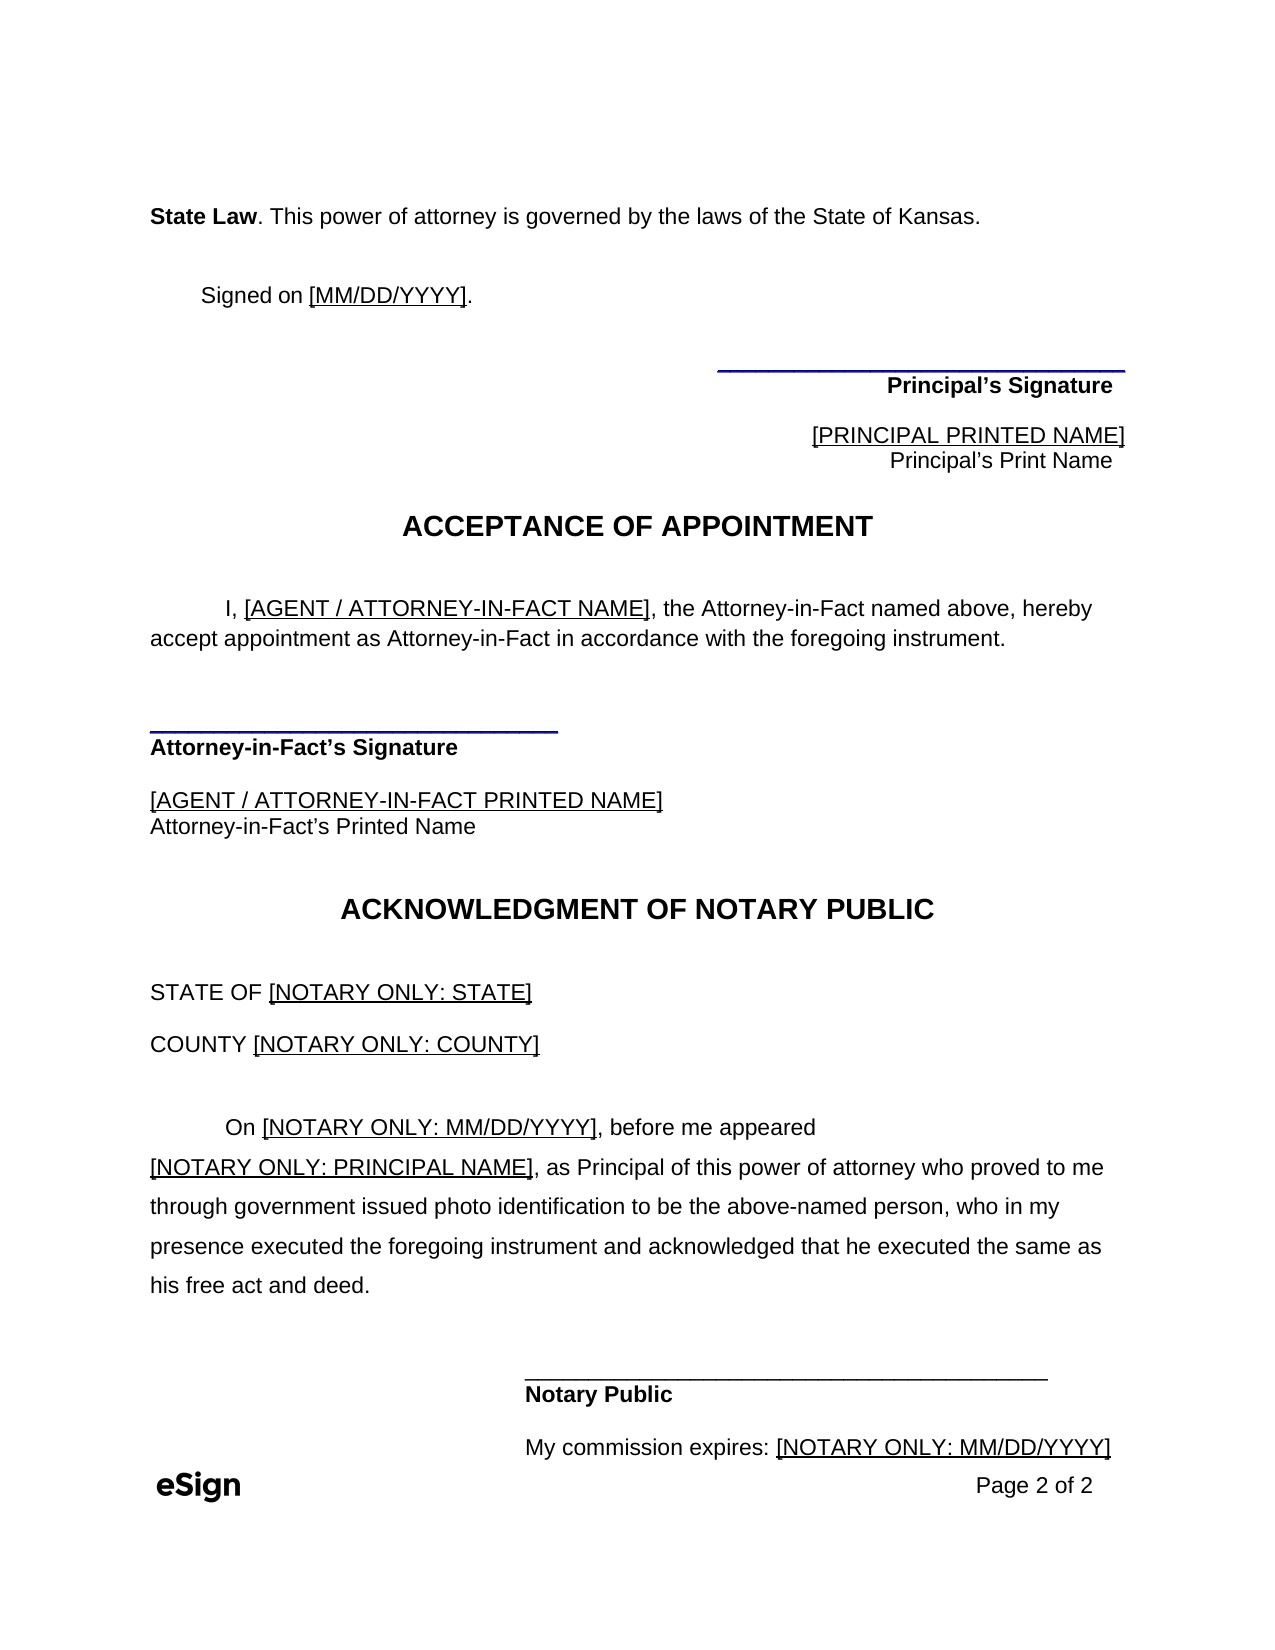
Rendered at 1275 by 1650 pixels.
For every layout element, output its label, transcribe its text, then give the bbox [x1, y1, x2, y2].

text _________________________________________ Notary Public [150, 1354, 1125, 1407]
text ________________________________ [150, 347, 1125, 373]
text My commission expires: [NOTARY ONLY: MM/DD/YYYY] [150, 1407, 1125, 1460]
text ACCEPTANCE OF APPOINTMENT [150, 508, 1125, 542]
text Attorney-in-Fact’s Signature [150, 734, 1125, 761]
text Principal’s Signature [150, 379, 1113, 398]
text [NOTARY ONLY: PRINCIPAL NAME], as Principal of this power of attorney who proved to me through government issued photo identification to be the above-named person, who in my presence executed the foregoing instrument and acknowledged that he executed the same as his free act and deed. [150, 1154, 1125, 1341]
text Attorney-in-Fact’s Printed Name [150, 813, 1125, 840]
text ________________________________ [150, 708, 1125, 734]
text I, [AGENT / ATTORNEY-IN-FACT NAME], the Attorney-in-Fact named above, hereby accept appointment as Attorney-in-Fact in accordance with the foregoing instrument. [150, 595, 1125, 651]
text State Law. This power of attorney is governed by the laws of the State of Kansas. [150, 203, 1109, 229]
text [AGENT / ATTORNEY-IN-FACT PRINTED NAME] [150, 787, 1125, 813]
text [PRINCIPAL PRINTED NAME] [150, 422, 1125, 448]
text COUNTY [NOTARY ONLY: COUNTY] [150, 1031, 1125, 1058]
text On [NOTARY ONLY: MM/DD/YYYY], before me appeared [150, 1114, 1125, 1141]
text Principal’s Print Name [150, 454, 1113, 472]
text Signed on [MM/DD/YYYY]. [150, 282, 1109, 308]
text ACKNOWLEDGMENT OF NOTARY PUBLIC [150, 892, 1125, 926]
text STATE OF [NOTARY ONLY: STATE] [150, 979, 1125, 1005]
